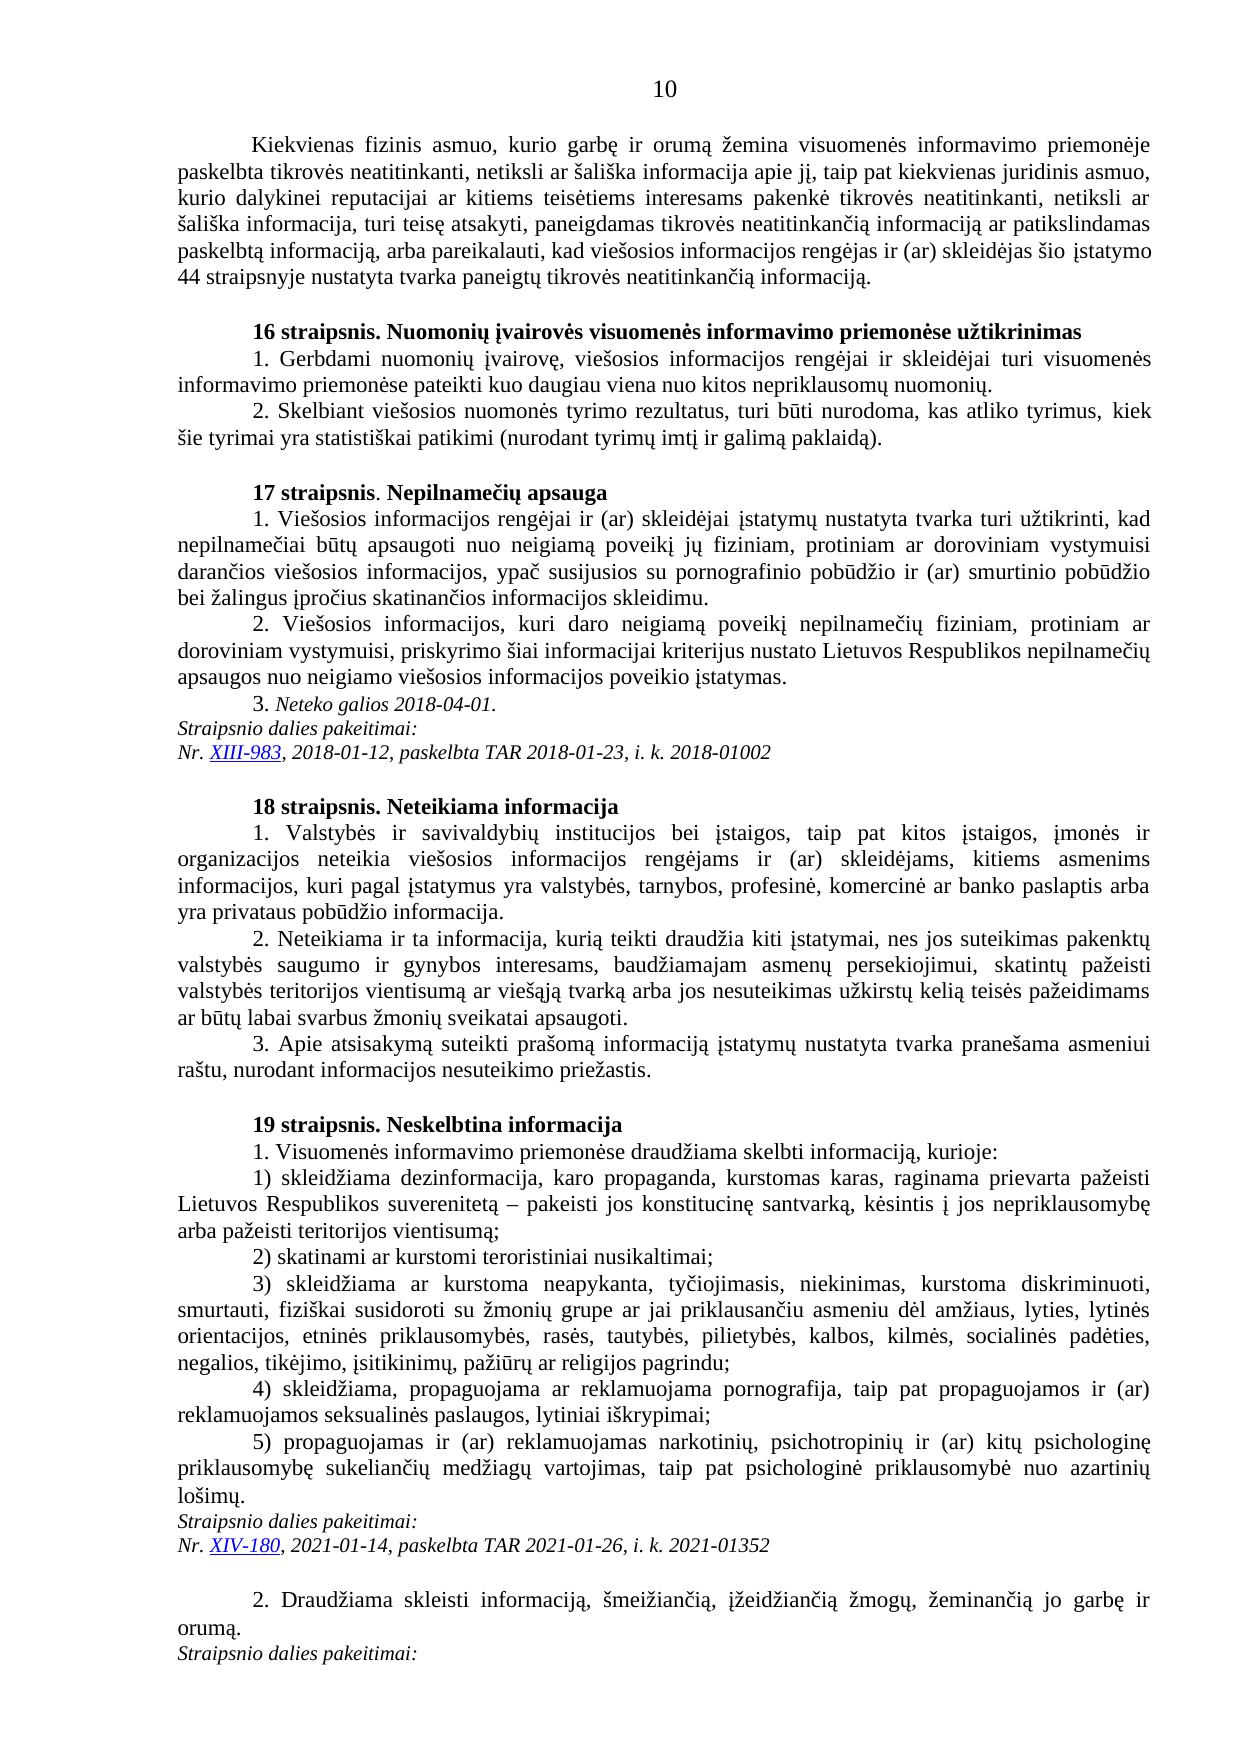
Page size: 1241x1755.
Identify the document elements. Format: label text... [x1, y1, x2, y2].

text Straipsnio dalies pakeitimai: [177, 716, 1152, 740]
text 2. Skelbiant viešosios nuomonės tyrimo rezultatus, turi būti nurodoma, kas atliko tyrimus, kiek šie tyrimai yra statistiškai patikimi (nurodant tyrimų imtį ir galimą paklaidą). [177, 397, 1152, 450]
text 18 straipsnis. Neteikiama informacija [177, 793, 1152, 819]
text Straipsnio dalies pakeitimai: [177, 1509, 1152, 1533]
text 2. Draudžiama skleisti informaciją, šmeižiančią, įžeidžiančią žmogų, žeminančią jo garbę ir orumą. [177, 1586, 1152, 1641]
text 5) propaguojamas ir (ar) reklamuojamas narkotinių, psichotropinių ir (ar) kitų psichologinę priklausomybę sukeliančių medžiagų vartojimas, taip pat psichologinė priklausomybė nuo azartinių lošimų. [177, 1428, 1152, 1509]
text 19 straipsnis. Neskelbtina informacija [177, 1111, 1152, 1138]
text 3. Apie atsisakymą suteikti prašomą informaciją įstatymų nustatyta tvarka pranešama asmeniui raštu, nurodant informacijos nesuteikimo priežastis. [177, 1030, 1152, 1083]
text 2) skatinami ar kurstomi teroristiniai nusikaltimai; [177, 1243, 1152, 1269]
text 16 straipsnis. Nuomonių įvairovės visuomenės informavimo priemonėse užtikrinimas [252, 318, 1152, 344]
text 2. Neteikiama ir ta informacija, kurią teikti draudžia kiti įstatymai, nes jos suteikimas pakenktų valstybės saugumo ir gynybos interesams, baudžiamajam asmenų persekiojimui, skatintų pažeisti valstybės teritorijos vientisumą ar viešąją tvarką arba jos nesuteikimas užkirstų kelią teisės pažeidimams ar būtų labai svarbus žmonių sveikatai apsaugoti. [177, 924, 1152, 1030]
text 1. Gerbdami nuomonių įvairovę, viešosios informacijos rengėjai ir skleidėjai turi visuomenės informavimo priemonėse pateikti kuo daugiau viena nuo kitos nepriklausomų nuomonių. [177, 344, 1152, 397]
text 17 straipsnis. Nepilnamečių apsauga [177, 479, 1152, 505]
text Straipsnio dalies pakeitimai: [177, 1641, 1152, 1665]
text 2. Viešosios informacijos, kuri daro neigiamą poveikį nepilnamečių fiziniam, protiniam ar doroviniam vystymuisi, priskyrimo šiai informacijai kriterijus nustato Lietuvos Respublikos nepilnamečių apsaugos nuo neigiamo viešosios informacijos poveikio įstatymas. [177, 611, 1152, 689]
text 1. Visuomenės informavimo priemonėse draudžiama skelbti informaciją, kurioje: [177, 1138, 1152, 1164]
text 1. Valstybės ir savivaldybių institucijos bei įstaigos, taip pat kitos įstaigos, įmonės ir organizacijos neteikia viešosios informacijos rengėjams ir (ar) skleidėjams, kitiems asmenims informacijos, kuri pagal įstatymus yra valstybės, tarnybos, profesinė, komercinė ar banko paslaptis arba yra privataus pobūdžio informacija. [177, 819, 1152, 924]
text Nr. XIV-180, 2021-01-14, paskelbta TAR 2021-01-26, i. k. 2021-01352 [177, 1533, 1152, 1557]
text Kiekvienas fizinis asmuo, kurio garbę ir orumą žemina visuomenės informavimo priemonėje paskelbta tikrovės neatitinkanti, netiksli ar šališka informacija apie jį, taip pat kiekvienas juridinis asmuo, kurio dalykinei reputacijai ar kitiems teisėtiems interesams pakenkė tikrovės neatitinkanti, netiksli ar šališka informacija, turi teisę atsakyti, paneigdamas tikrovės neatitinkančią informaciją ar patikslindamas paskelbtą informaciją, arba pareikalauti, kad viešosios informacijos rengėjas ir (ar) skleidėjas šio įstatymo 44 straipsnyje nustatyta tvarka paneigtų tikrovės neatitinkančią informaciją. [177, 131, 1152, 289]
text 1. Viešosios informacijos rengėjai ir (ar) skleidėjai įstatymų nustatyta tvarka turi užtikrinti, kad nepilnamečiai būtų apsaugoti nuo neigiamą poveikį jų fiziniam, protiniam ar doroviniam vystymuisi darančios viešosios informacijos, ypač susijusios su pornografinio pobūdžio ir (ar) smurtinio pobūdžio bei žalingus įpročius skatinančios informacijos skleidimu. [177, 505, 1152, 611]
text 3) skleidžiama ar kurstoma neapykanta, tyčiojimasis, niekinimas, kurstoma diskriminuoti, smurtauti, fiziškai susidoroti su žmonių grupe ar jai priklausančiu asmeniu dėl amžiaus, lyties, lytinės orientacijos, etninės priklausomybės, rasės, tautybės, pilietybės, kalbos, kilmės, socialinės padėties, negalios, tikėjimo, įsitikinimų, pažiūrų ar religijos pagrindu; [177, 1269, 1152, 1375]
text 3. Neteko galios 2018-04-01. [177, 689, 1152, 716]
text Nr. XIII-983, 2018-01-12, paskelbta TAR 2018-01-23, i. k. 2018-01002 [177, 740, 1152, 764]
text 1) skleidžiama dezinformacija, karo propaganda, kurstomas karas, raginama prievarta pažeisti Lietuvos Respublikos suverenitetą – pakeisti jos konstitucinę santvarką, kėsintis į jos nepriklausomybę arba pažeisti teritorijos vientisumą; [177, 1164, 1152, 1243]
text 4) skleidžiama, propaguojama ar reklamuojama pornografija, taip pat propaguojamos ir (ar) reklamuojamos seksualinės paslaugos, lytiniai iškrypimai; [177, 1375, 1152, 1428]
